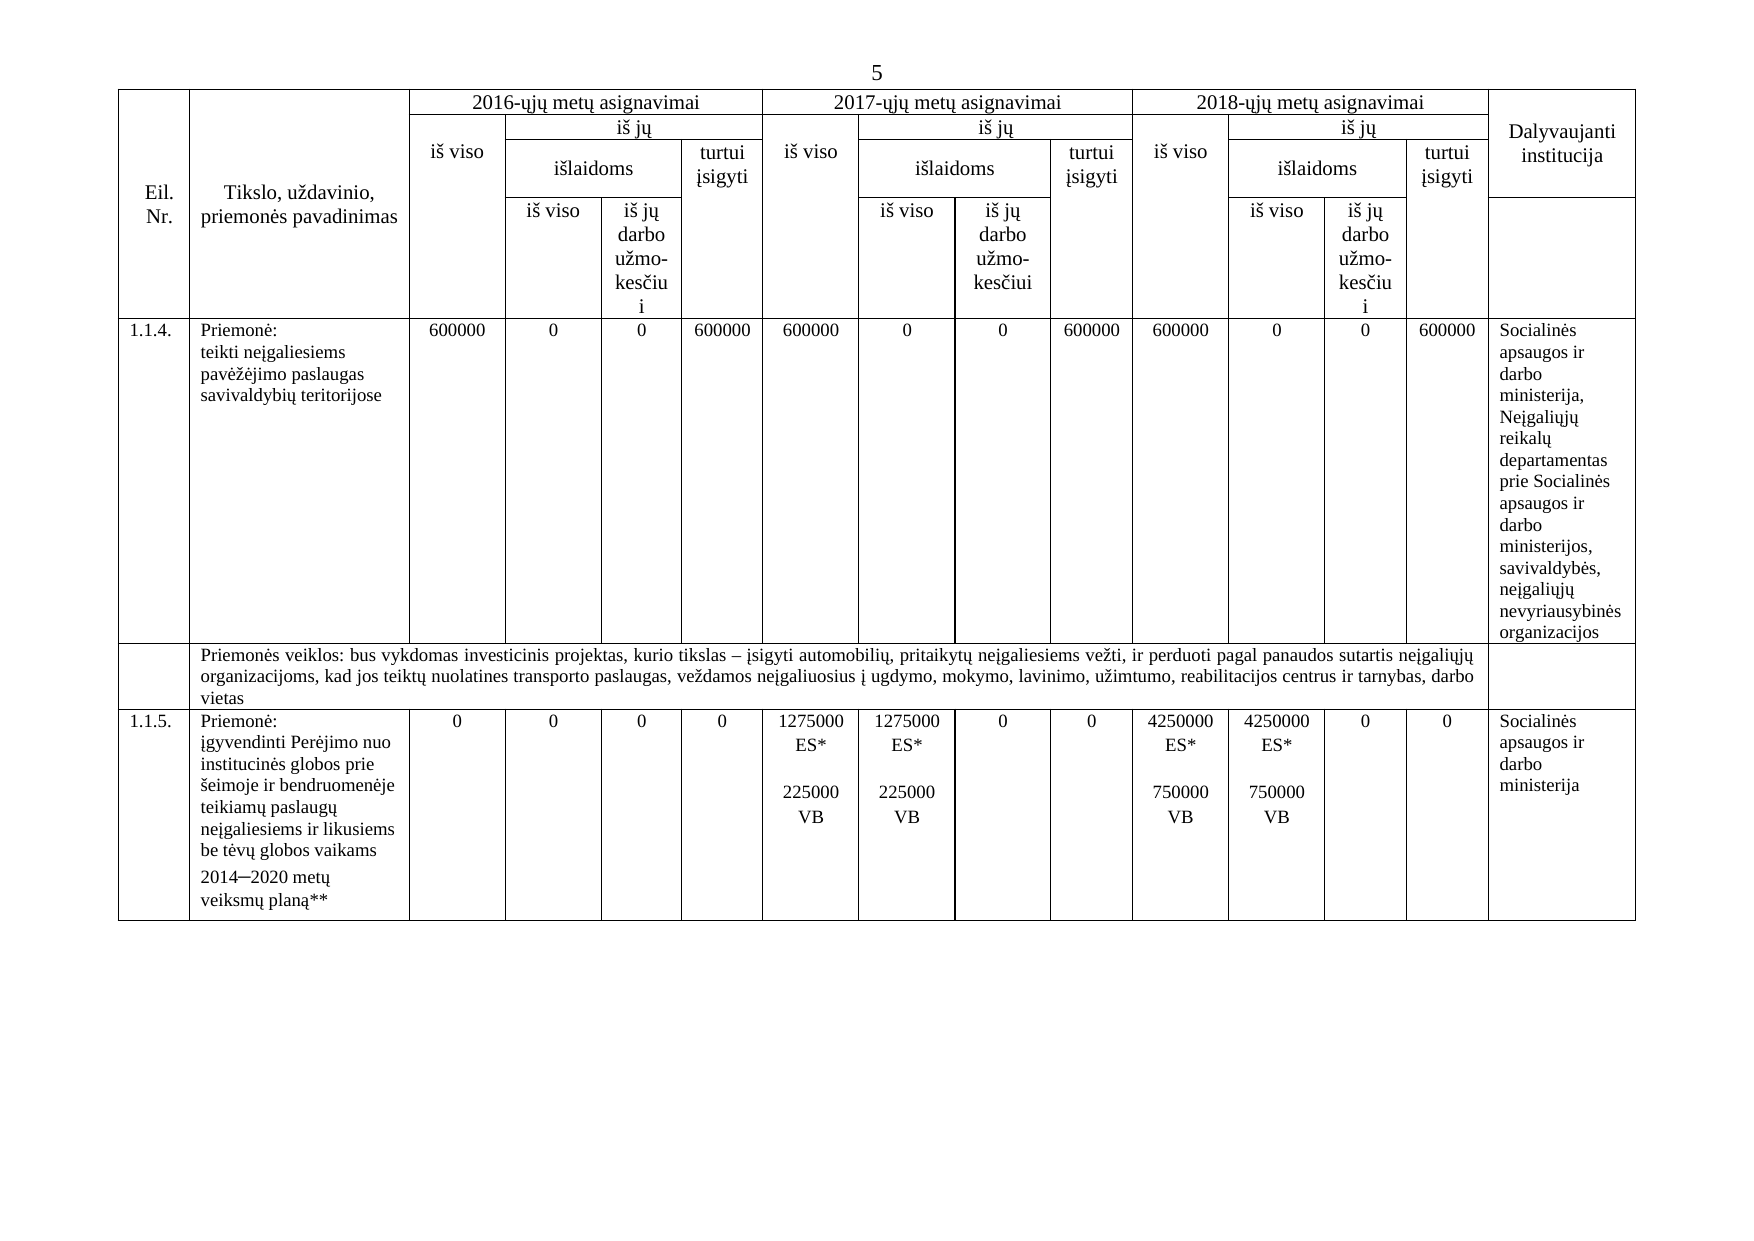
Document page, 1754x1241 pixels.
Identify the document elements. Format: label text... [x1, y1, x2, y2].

table_cell turtui įsigyti [682, 140, 762, 318]
table_header 2017-ųjų metų asignavimai [763, 90, 1132, 114]
table_cell 0 [506, 319, 601, 643]
table_cell Priemonės veiklos: bus vykdomas investicinis projektas, kurio tikslas – įsigyti automobilių, pritaikytų neįgaliesiems vežti, ir perduoti pagal panaudos sutartis neįgaliųjų organizacijoms, kad jos teiktų nuolatines transporto paslaugas, veždamos neįgaliuosius į ugdymo, mokymo, lavinimo, užimtumo, reabilitacijos centrus ir tarnybas, darbo vietas [190, 644, 1488, 708]
table_cell 0 [956, 710, 1050, 920]
table_cell [1489, 644, 1635, 708]
table_cell išlaidoms [859, 140, 1050, 197]
table_cell iš viso [506, 198, 601, 318]
table_cell turtui įsigyti [1051, 140, 1132, 318]
table_cell iš jų darbo užmo- kesčiui [602, 198, 681, 318]
table_header Eil. Nr. [119, 90, 189, 318]
table_cell 1275000 ES* 225000 VB [859, 710, 954, 920]
table_cell iš viso [1229, 198, 1324, 318]
table_cell iš viso [410, 115, 505, 318]
table_cell 1.1.4. [119, 319, 189, 643]
table_cell [1489, 198, 1635, 318]
table_cell 4250000 ES* 750000 VB [1133, 710, 1228, 920]
table_cell 0 [602, 710, 681, 920]
table_cell iš jų [859, 115, 1132, 139]
table_cell Socialinės apsaugos ir darbo ministerija [1489, 710, 1635, 920]
table_cell 600000 [682, 319, 762, 643]
table_cell Socialinės apsaugos ir darbo ministerija, Neįgaliųjų reikalų departamentas prie Socialinės apsaugos ir darbo ministerijos, savivaldybės, neįgaliųjų nevyriausybinės organizacijos [1489, 319, 1635, 643]
table_header 2016-ųjų metų asignavimai [410, 90, 762, 114]
table_cell [119, 644, 189, 708]
table_cell 0 [506, 710, 601, 920]
table_cell 0 [1407, 710, 1488, 920]
table_cell 600000 [1407, 319, 1488, 643]
table_cell iš viso [1133, 115, 1228, 318]
table_cell Priemonė: įgyvendinti Perėjimo nuo institucinės globos prie šeimoje ir bendruomenėje teikiamų paslaugų neįgaliesiems ir likusiems be tėvų globos vaikams 2014–2020 metų veiksmų planą** [190, 710, 409, 920]
table_cell Priemonė: teikti neįgaliesiems pavėžėjimo paslaugas savivaldybių teritorijose [190, 319, 409, 643]
table_cell 0 [859, 319, 954, 643]
table_cell 600000 [1051, 319, 1132, 643]
table_cell 0 [602, 319, 681, 643]
table_cell 1.1.5. [119, 710, 189, 920]
table_header Dalyvaujanti institucija [1489, 90, 1635, 197]
table_cell 600000 [763, 319, 858, 643]
table_cell 0 [1051, 710, 1132, 920]
table_cell iš jų darbo užmo-kesčiui [1325, 198, 1406, 318]
table_header 2018-ųjų metų asignavimai [1133, 90, 1488, 114]
table_cell išlaidoms [1229, 140, 1406, 197]
table_cell 0 [1325, 319, 1406, 643]
table_cell 1275000 ES* 225000 VB [763, 710, 858, 920]
table_cell 4250000 ES* 750000 VB [1229, 710, 1324, 920]
table_cell iš viso [763, 115, 858, 318]
table_cell išlaidoms [506, 140, 681, 197]
table_cell iš jų darbo užmo-kesčiui [956, 198, 1050, 318]
table_cell 0 [1229, 319, 1324, 643]
table_cell iš jų [506, 115, 762, 139]
table_header Tikslo, uždavinio, priemonės pavadinimas [190, 90, 409, 318]
table_cell 0 [1325, 710, 1406, 920]
table_cell iš viso [859, 198, 954, 318]
table_cell turtui įsigyti [1407, 140, 1488, 318]
table_cell 600000 [410, 319, 505, 643]
table_cell 0 [956, 319, 1050, 643]
table_cell 0 [410, 710, 505, 920]
table_cell iš jų [1229, 115, 1488, 139]
table_cell 600000 [1133, 319, 1228, 643]
table_cell 0 [682, 710, 762, 920]
